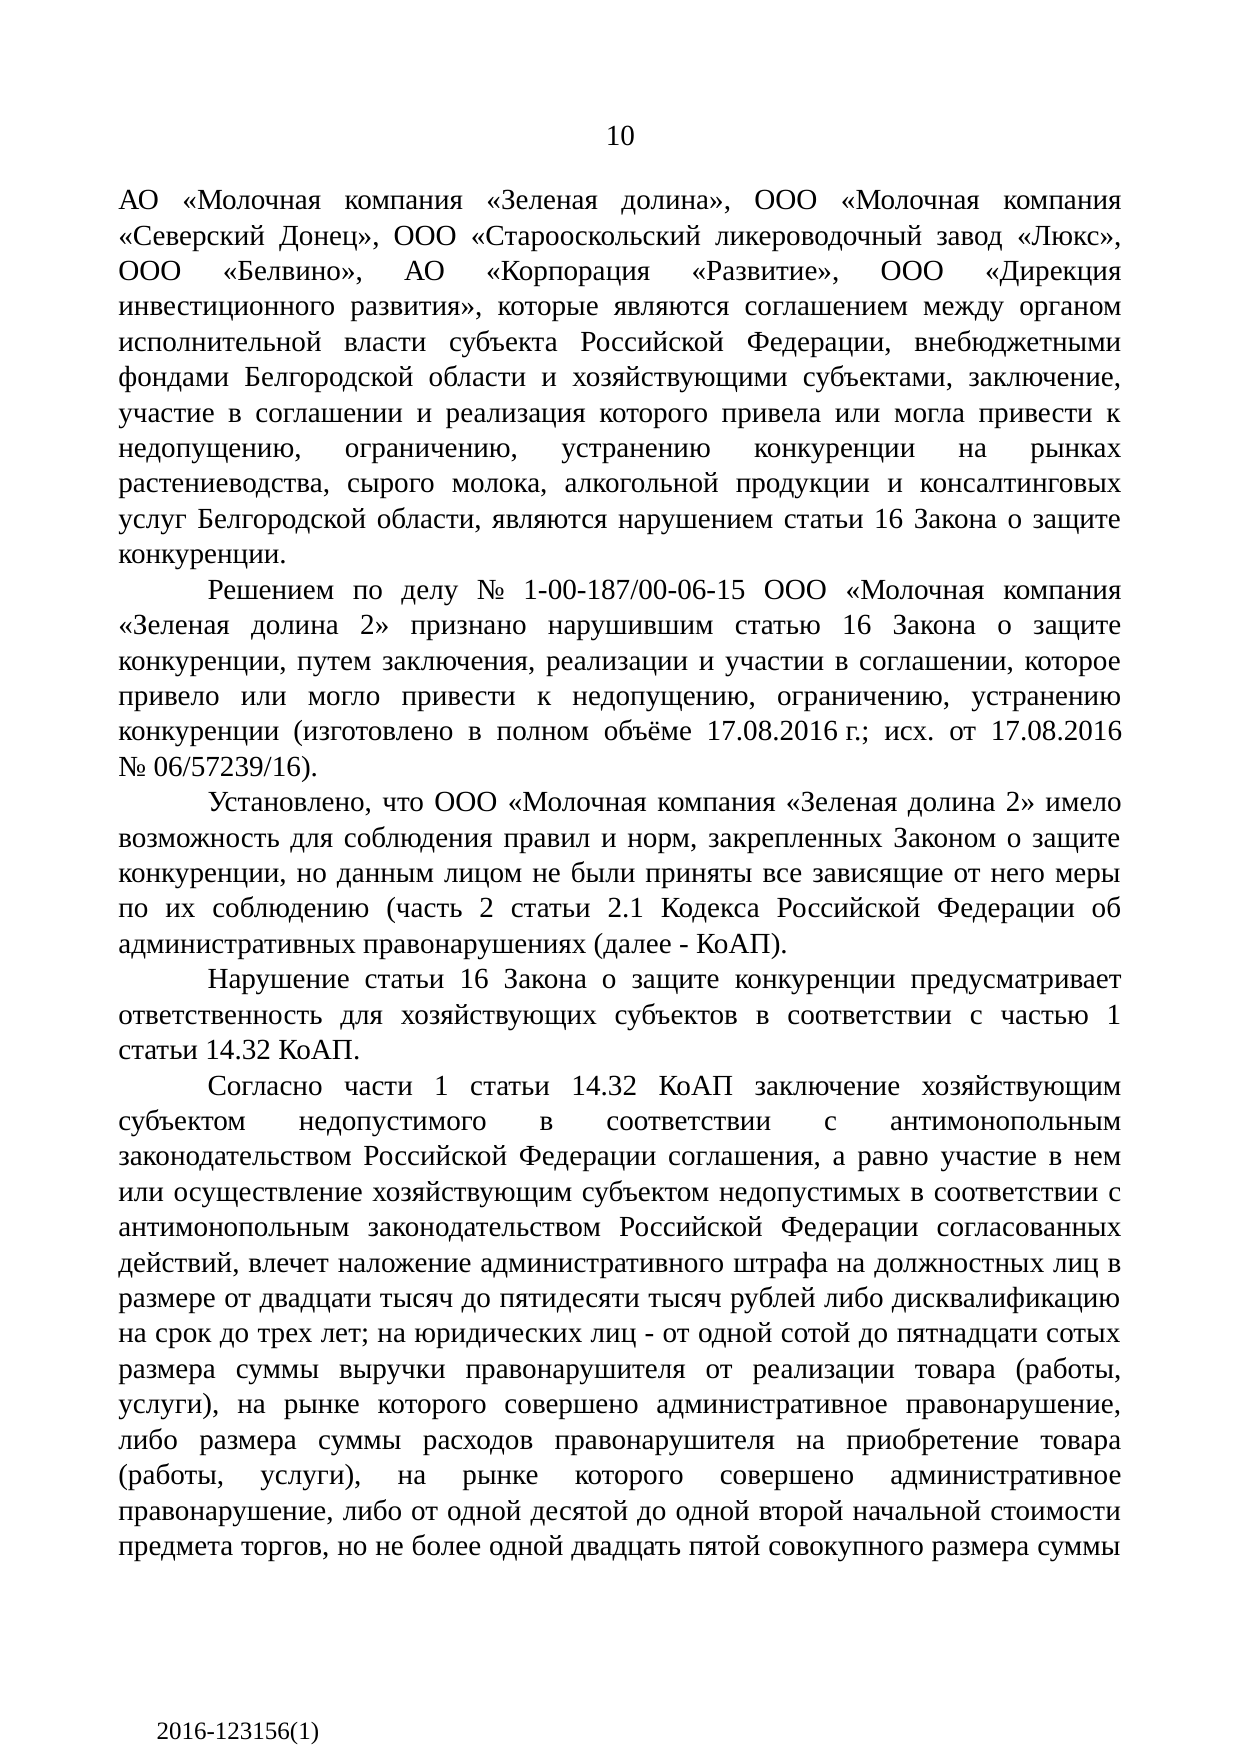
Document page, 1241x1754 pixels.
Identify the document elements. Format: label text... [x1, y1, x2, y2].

text Установлено, что ООО «Молочная компания «Зеленая долина 2» имело возможность для соблюдения правил и норм, закрепленных Законом о защите конкуренции, но данным лицом не были приняты все зависящие от него меры по их соблюдению (часть 2 статьи 2.1 Кодекса Российской Федерации об административных правонарушениях (далее - КоАП). [118, 783, 1122, 960]
text Решением по делу № 1-00-187/00-06-15 ООО «Молочная компания «Зеленая долина 2» признано нарушившим статью 16 Закона о защите конкуренции, путем заключения, реализации и участии в соглашении, которое привело или могло привести к недопущению, ограничению, устранению конкуренции (изготовлено в полном объёме 17.08.2016 г.; исх. от 17.08.2016 № 06/57239/16). [118, 571, 1122, 783]
text Нарушение статьи 16 Закона о защите конкуренции предусматривает ответственность для хозяйствующих субъектов в соответствии с частью 1 статьи 14.32 КоАП. [118, 960, 1122, 1067]
text Согласно части 1 статьи 14.32 КоАП заключение хозяйствующим субъектом недопустимого в соответствии с антимонопольным законодательством Российской Федерации соглашения, а равно участие в нем или осуществление хозяйствующим субъектом недопустимых в соответствии с антимонопольным законодательством Российской Федерации согласованных действий, влечет наложение административного штрафа на должностных лиц в размере от двадцати тысяч до пятидесяти тысяч рублей либо дисквалификацию на срок до трех лет; на юридических лиц - от одной сотой до пятнадцати сотых размера суммы выручки правонарушителя от реализации товара (работы, услуги), на рынке которого совершено административное правонарушение, либо размера суммы расходов правонарушителя на приобретение товара (работы, услуги), на рынке которого совершено административное правонарушение, либо от одной десятой до одной второй начальной стоимости предмета торгов, но не более одной двадцать пятой совокупного размера суммы [118, 1067, 1122, 1562]
text АО «Молочная компания «Зеленая долина», ООО «Молочная компания «Северский Донец», ООО «Старооскольский ликероводочный завод «Люкс», ООО «Белвино», АО «Корпорация «Развитие», ООО «Дирекция инвестиционного развития», которые являются соглашением между органом исполнительной власти субъекта Российской Федерации, внебюджетными фондами Белгородской области и хозяйствующими субъектами, заключение, участие в соглашении и реализация которого привела или могла привести к недопущению, ограничению, устранению конкуренции на рынках растениеводства, сырого молока, алкогольной продукции и консалтинговых услуг Белгородской области, являются нарушением статьи 16 Закона о защите конкуренции. [118, 181, 1122, 571]
